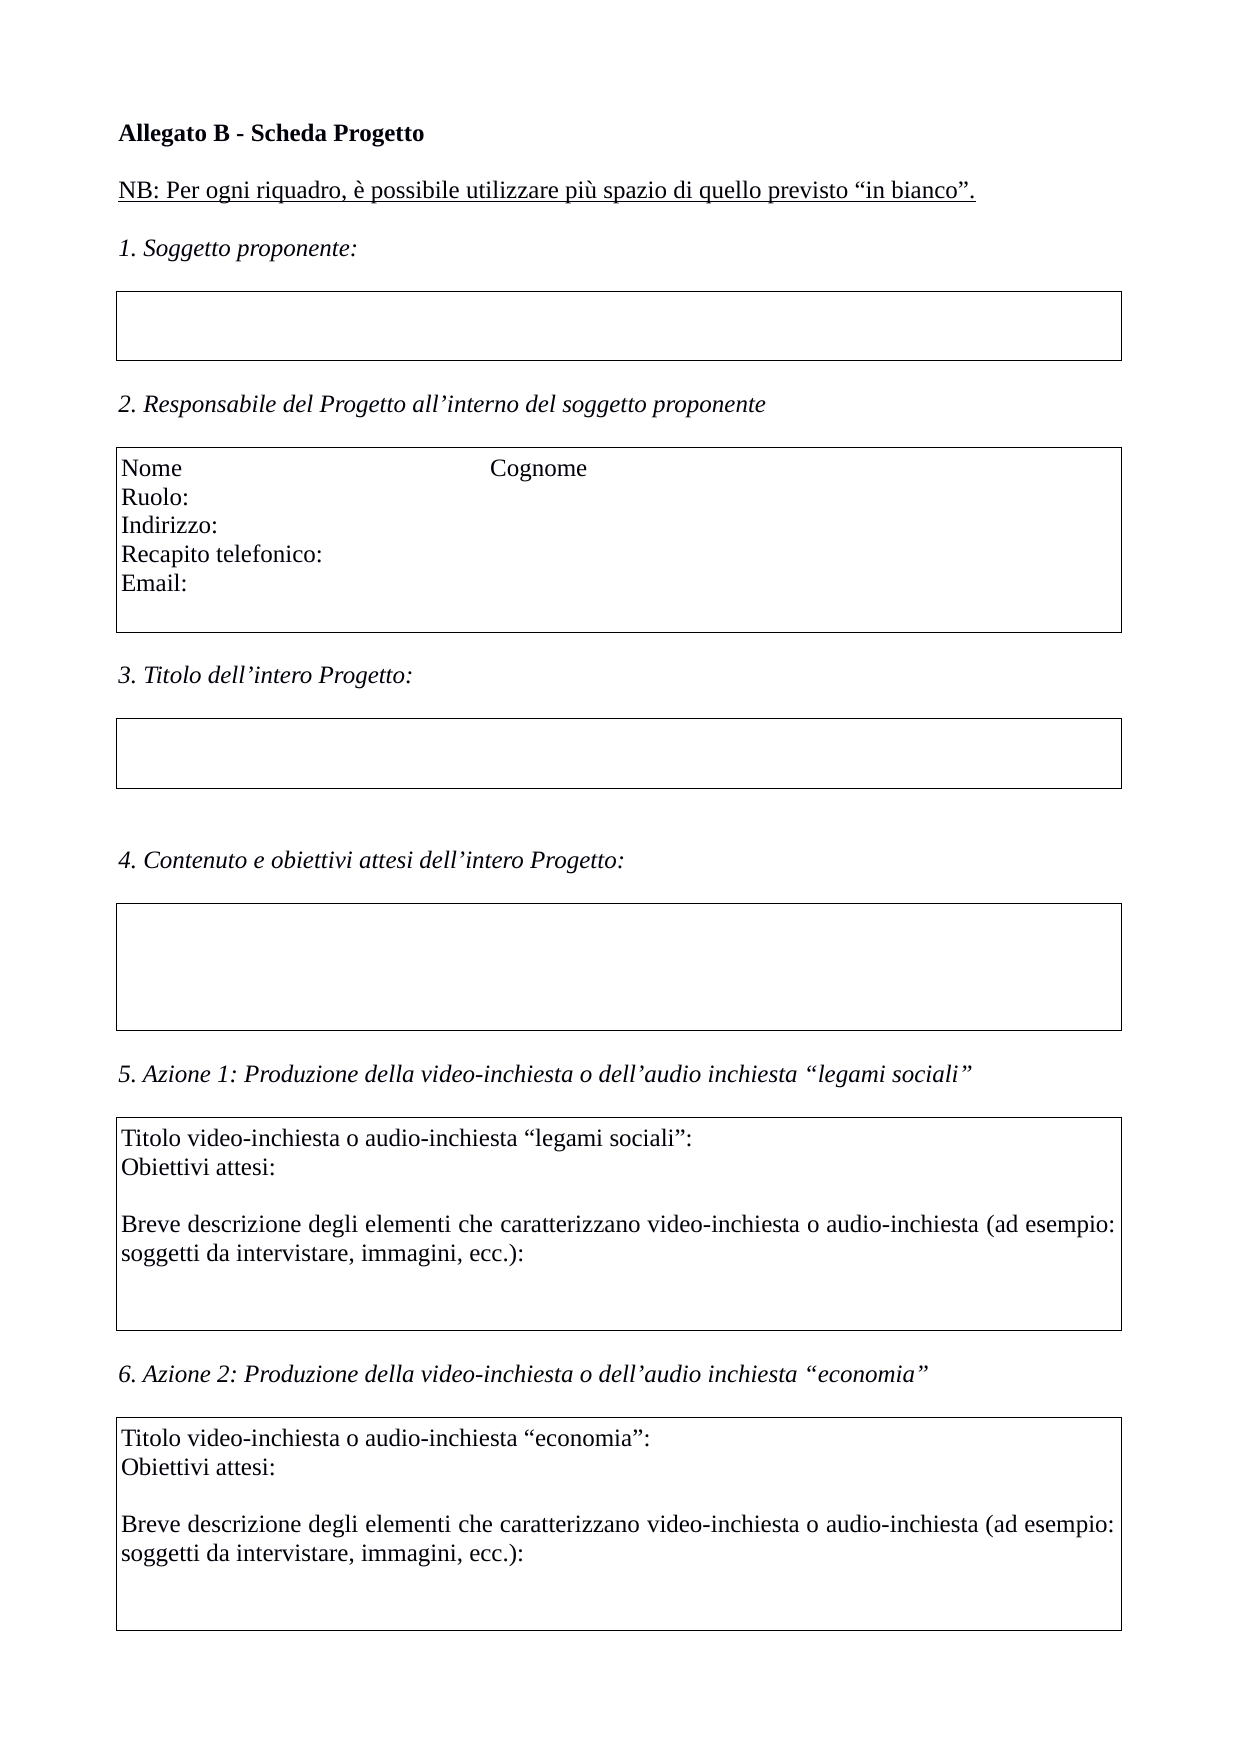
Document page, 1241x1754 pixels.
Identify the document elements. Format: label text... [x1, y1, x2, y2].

text 4. Contenuto e obiettivi attesi dell’intero Progetto: [118, 846, 1122, 874]
text 5. Azione 1: Produzione della video-inchiesta o dell’audio inchiesta “legami sociali” [118, 1059, 1122, 1088]
text 2. Responsabile del Progetto all’interno del soggetto proponente [118, 389, 1122, 418]
table_header Titolo video-inchiesta o audio-inchiesta “economia”: Obiettivi attesi: Breve descrizione degli elementi che caratterizzano video-inchiesta o audio-inchiesta (ad esempio: soggetti da intervistare, immagini, ecc.): [117, 1418, 1121, 1630]
text Allegato B - Scheda Progetto [118, 118, 1122, 147]
text 3. Titolo dell’intero Progetto: [118, 661, 1122, 689]
table_header [117, 719, 1121, 788]
text 6. Azione 2: Produzione della video-inchiesta o dell’audio inchiesta “economia” [118, 1359, 1122, 1388]
table_header [117, 292, 1121, 360]
table_header [117, 904, 1121, 1030]
table_header Nome Cognome Ruolo: Indirizzo: Recapito telefonico: Email: [117, 448, 1121, 631]
text 1. Soggetto proponente: [118, 233, 1122, 262]
text NB: Per ogni riquadro, è possibile utilizzare più spazio di quello previsto “in bianco”. [118, 176, 1122, 204]
table_header Titolo video-inchiesta o audio-inchiesta “legami sociali”: Obiettivi attesi: Breve descrizione degli elementi che caratterizzano video-inchiesta o audio-inchiesta (ad esempio: soggetti da intervistare, immagini, ecc.): [117, 1118, 1121, 1330]
